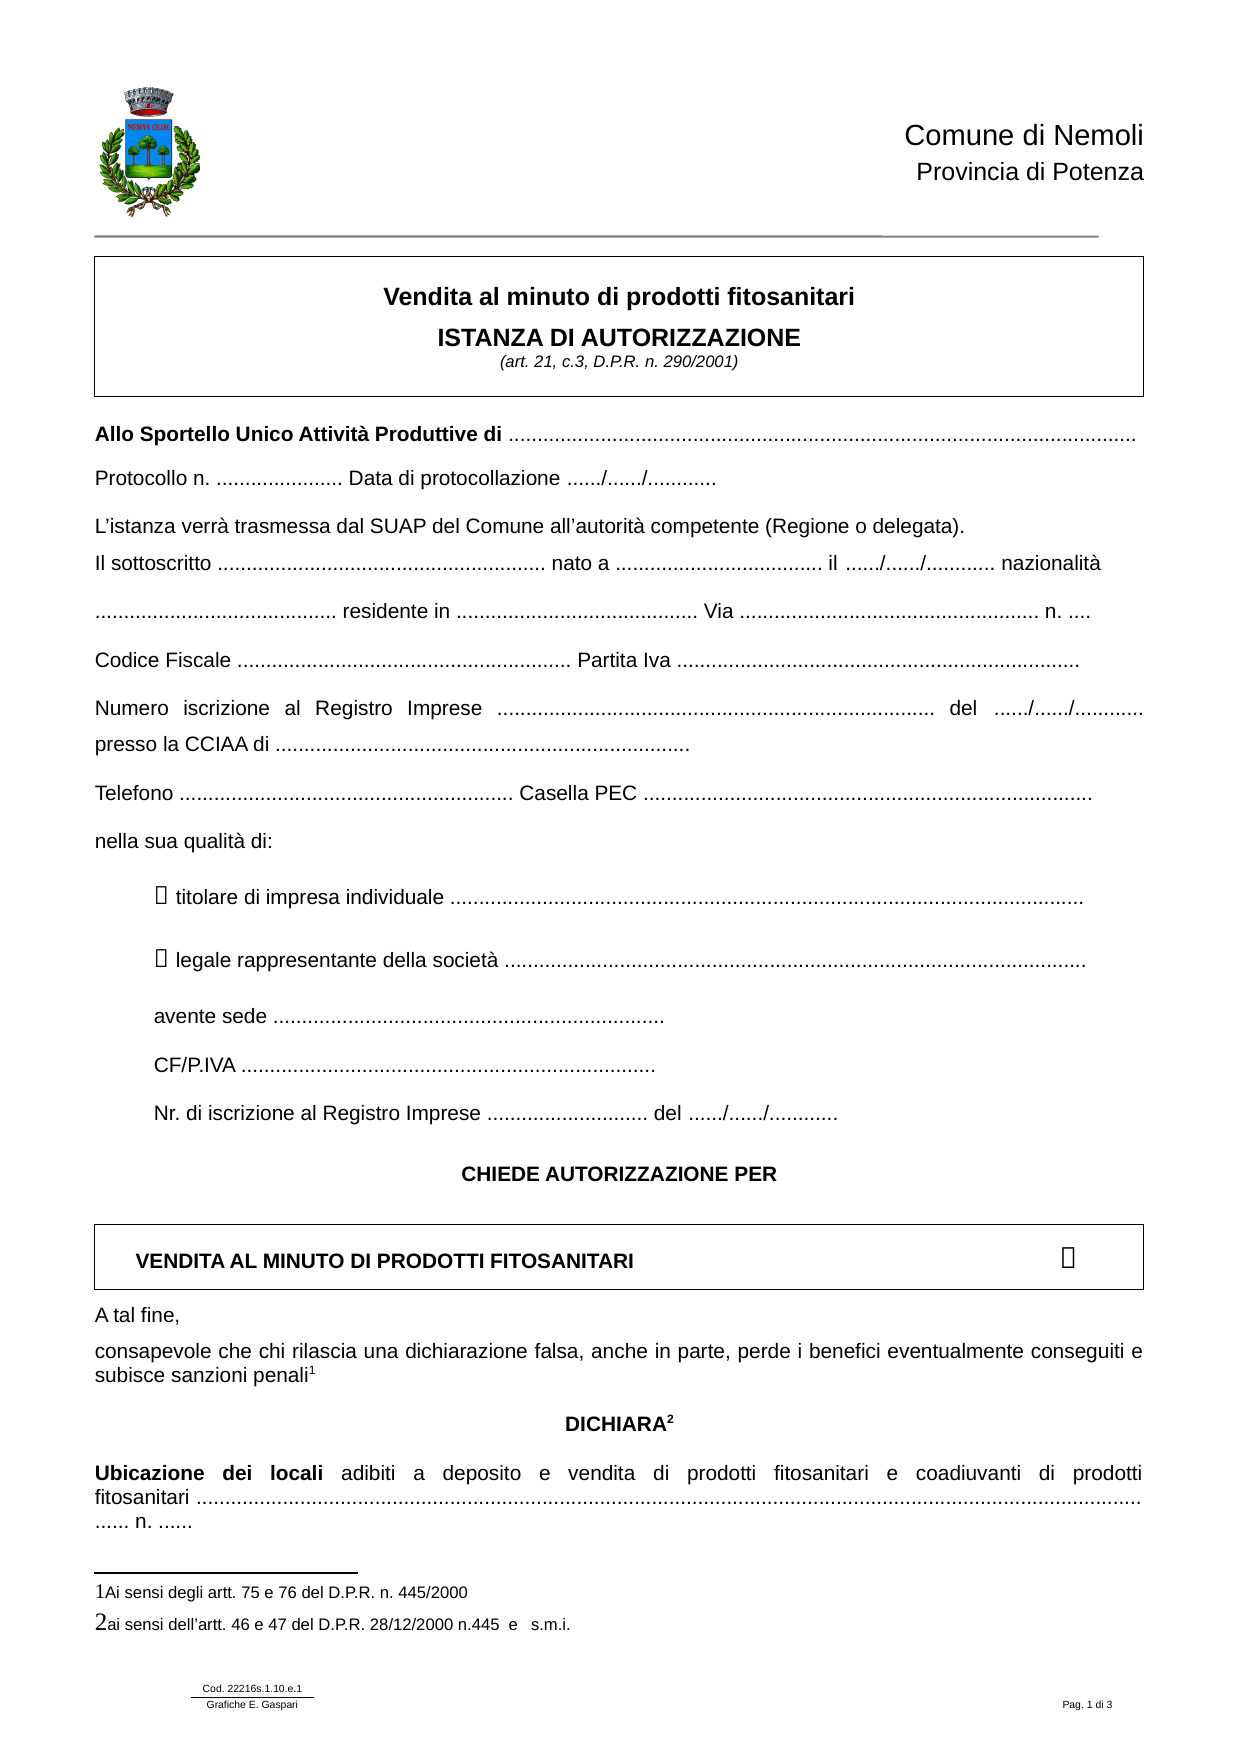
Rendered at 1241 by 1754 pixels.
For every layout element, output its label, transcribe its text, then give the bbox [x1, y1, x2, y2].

text Protocollo n. ...................... Data di protocollazione ....../....../............ [94, 466, 1144, 490]
text L’istanza verrà trasmessa dal SUAP del Comune all’autorità competente (Regione o delegata). [94, 514, 1144, 538]
text Ai sensi degli artt. 75 e 76 del D.P.R. n. 445/2000 [94, 1579, 1144, 1603]
text CF/P.IVA ........................................................................ [153, 1053, 1144, 1077]
text Il sottoscritto ......................................................... nato a .................................... il ....../....../............ nazionalità [94, 551, 1144, 575]
text nella sua qualità di: [94, 829, 1144, 853]
text Numero iscrizione al Registro Imprese ............................................................................ del ....../....../............ presso la CCIAA di ........................................................................ [94, 696, 1144, 756]
text .......................................... residente in .......................................... Via .................................................... n. .... [94, 599, 1144, 623]
text Codice Fiscale .......................................................... Partita Iva ...................................................................... [94, 648, 1144, 672]
text Nr. di iscrizione al Registro Imprese ............................ del ....../....../............ [153, 1101, 1144, 1125]
text consapevole che chi rilascia una dichiarazione falsa, anche in parte, perde i benefici eventualmente conseguiti e subisce sanzioni penali [94, 1339, 1144, 1387]
text  titolare di impresa individuale .............................................................................................................. [153, 877, 1144, 911]
text CHIEDE AUTORIZZAZIONE PER [94, 1162, 1144, 1186]
text DICHIARA [94, 1412, 1144, 1436]
table_header VENDITA AL MINUTO DI PRODOTTI FITOSANITARI  [95, 1225, 1143, 1289]
table_header Vendita al minuto di prodotti fitosanitari ISTANZA DI AUTORIZZAZIONE (art. 21, c.3, D.P.R. n. 290/2001) [95, 257, 1143, 396]
text Comune di Nemoli [200, 118, 1144, 152]
text Provincia di Potenza [200, 157, 1144, 185]
text avente sede .................................................................... [153, 1004, 1144, 1028]
text Allo Sportello Unico Attività Produttive di ............................................................................................................. [94, 422, 1144, 446]
text ai sensi dell’artt. 46 e 47 del D.P.R. 28/12/2000 n.445 e s.m.i. [94, 1607, 1144, 1636]
picture [98, 87, 200, 219]
text Telefono .......................................................... Casella PEC .............................................................................. [94, 780, 1144, 804]
text  legale rappresentante della società ..................................................................................................... [153, 941, 1144, 975]
text Ubicazione dei locali adibiti a deposito e vendita di prodotti fitosanitari e coadiuvanti di prodotti fitosanitari .......................................................................................................................................................................... n. ...... [94, 1461, 1144, 1533]
text A tal fine, [94, 1303, 1144, 1327]
